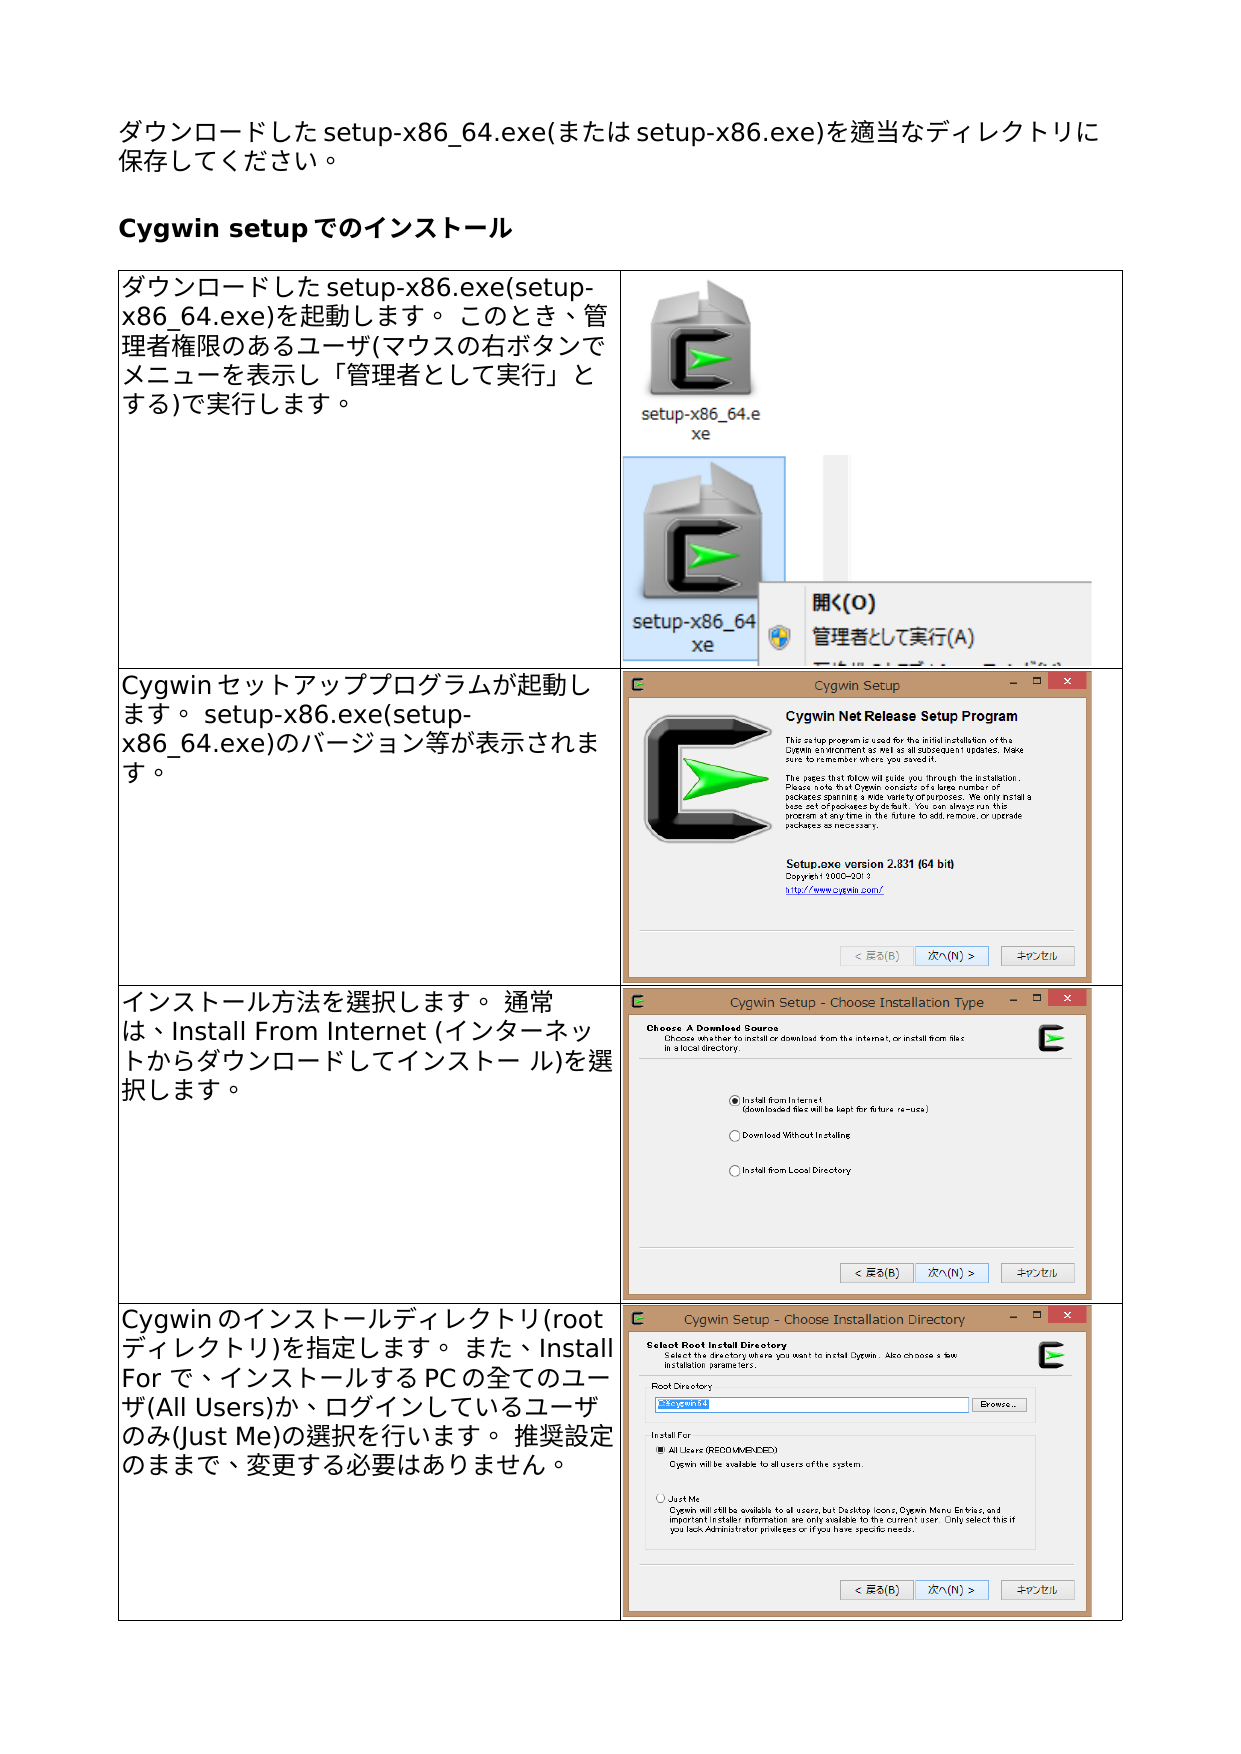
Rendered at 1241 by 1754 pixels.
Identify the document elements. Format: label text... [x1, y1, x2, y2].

picture [622, 671, 1092, 983]
picture [622, 988, 1092, 1300]
table_cell インストール方法を選択します。 通常は、Install From Internet (インターネットからダウンロードしてインストー ル)を選択します。 [119, 986, 620, 1302]
table_header ダウンロードしたsetup-x86.exe(setup-x86_64.exe)を起動します。 このとき、管理者権限のあるユーザ(マウスの右ボタンでメニューを表示し「管理者として実行」とする)で実行します。 [119, 271, 620, 668]
text ダウンロードしたsetup-x86_64.exe(またはsetup-x86.exe)を適当なディレクトリに保存してください。 [118, 118, 1122, 176]
table_cell Cygwinのインストールディレクトリ(rootディレクトリ)を指定します。 また、Install For で、インストールするPCの全てのユーザ(All Users)か、ログインしているユーザのみ(Just Me)の選択を行います。 推奨設定のままで、変更する必要はありません。 [119, 1304, 620, 1619]
table_header [621, 271, 1122, 668]
picture [622, 455, 1092, 666]
table_cell [621, 669, 1122, 985]
picture [622, 1305, 1092, 1617]
picture [622, 273, 780, 450]
table_cell [621, 986, 1122, 1302]
subtitle Cygwin setupでのインストール [118, 214, 1122, 243]
table_cell [621, 1304, 1122, 1619]
table_cell Cygwinセットアッププログラムが起動します。 setup-x86.exe(setup-x86_64.exe)のバージョン等が表示されます。 [119, 669, 620, 985]
